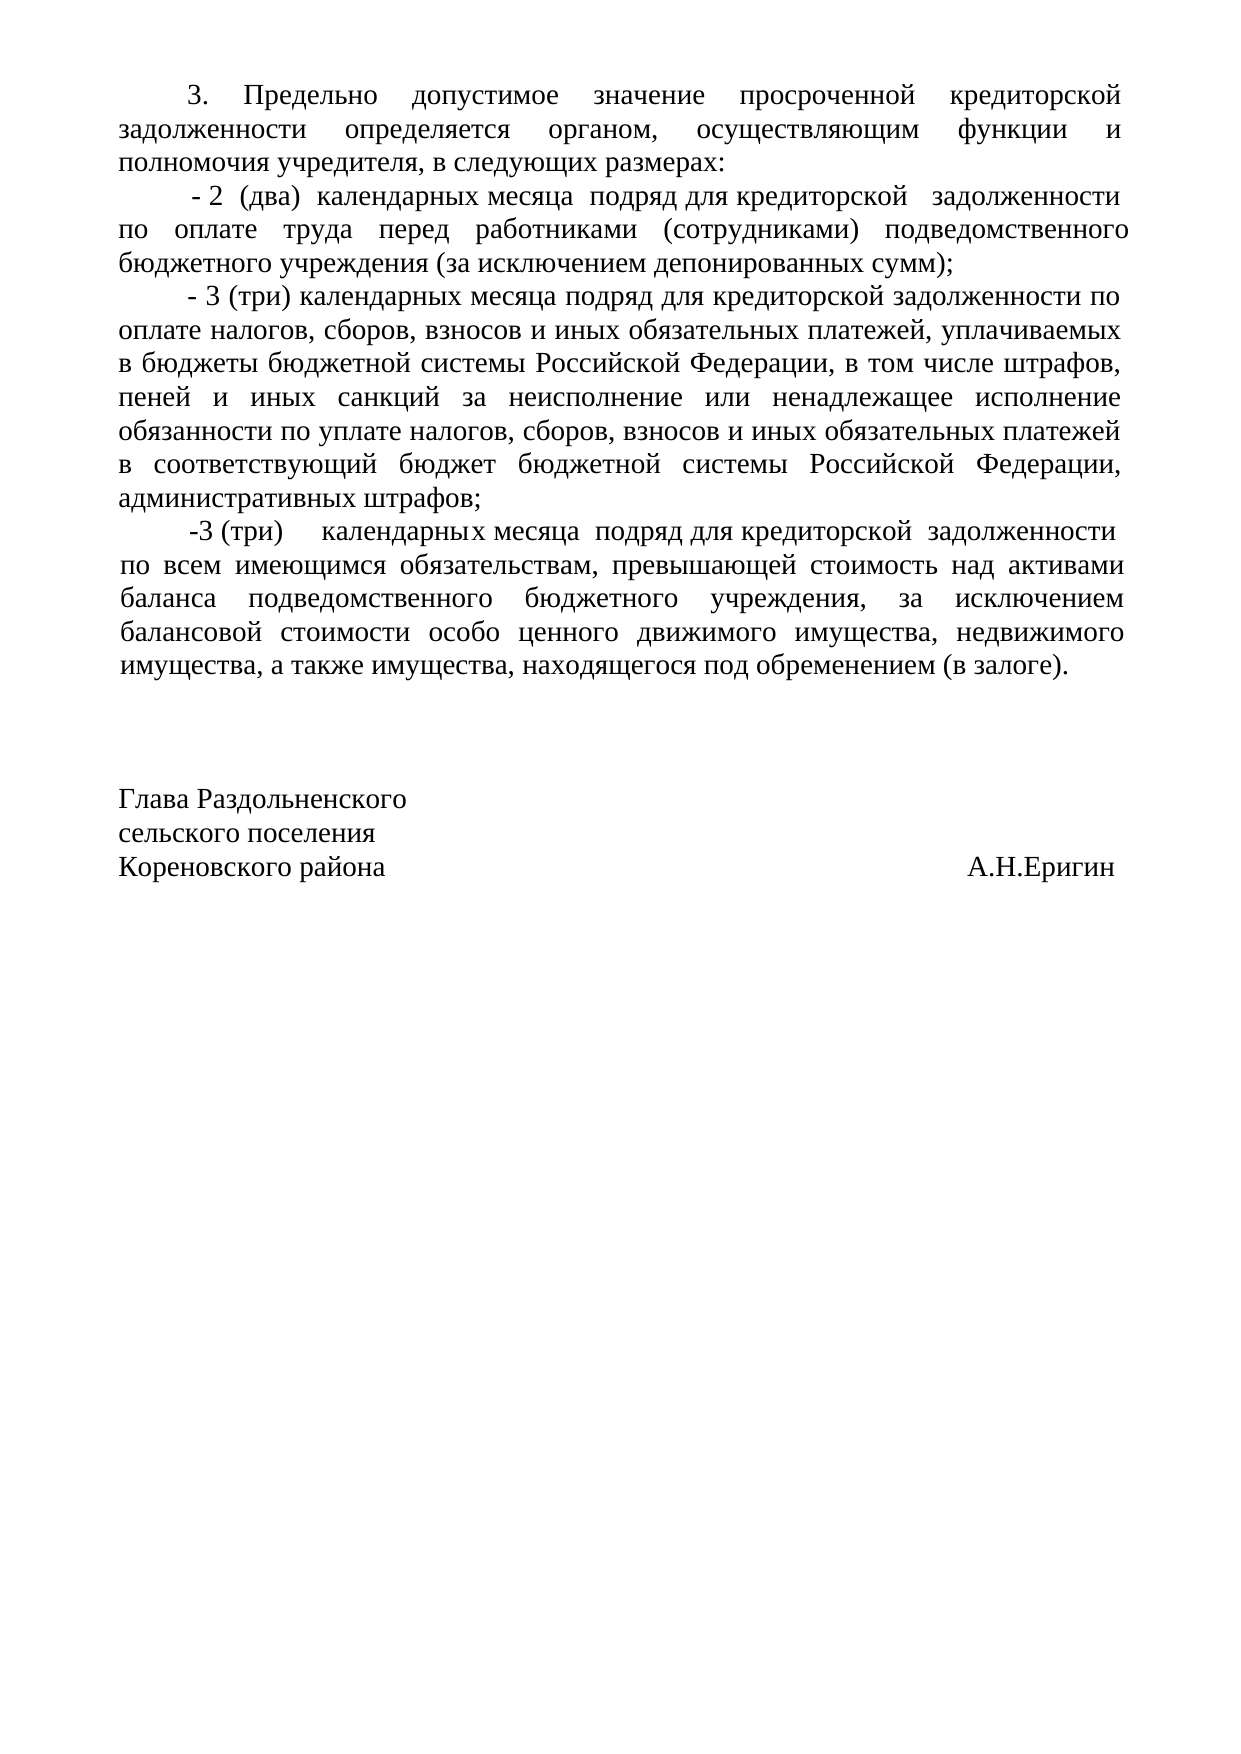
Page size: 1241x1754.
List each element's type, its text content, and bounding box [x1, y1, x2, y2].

text сельского поселения [118, 815, 1122, 849]
text - 2 (два) календарных месяца подряд для кредиторской задолженности по оплате труда перед работниками (сотрудниками) подведомственного бюджетного учреждения (за исключением депонированных сумм); [118, 178, 1130, 278]
text Глава Раздольненского [118, 782, 1122, 815]
text Кореновского района А.Н.Еригин [118, 849, 1122, 882]
text 3. Предельно допустимое значение просроченной кредиторской задолженности определяется органом, осуществляющим функции и полномочия учредителя, в следующих размерах: [118, 77, 1122, 178]
text -3 (три) календарных месяца подряд для кредиторской задолженности по всем имеющимся обязательствам, превышающей стоимость над активами баланса подведомственного бюджетного учреждения, за исключением балансовой стоимости особо ценного движимого имущества, недвижимого имущества, а также имущества, находящегося под обременением (в залоге). [120, 513, 1125, 681]
text - 3 (три) календарных месяца подряд для кредиторской задолженности по оплате налогов, сборов, взносов и иных обязательных платежей, уплачиваемых в бюджеты бюджетной системы Российской Федерации, в том числе штрафов, пеней и иных санкций за неисполнение или ненадлежащее исполнение обязанности по уплате налогов, сборов, взносов и иных обязательных платежей в соответствующий бюджет бюджетной системы Российской Федерации, административных штрафов; [118, 278, 1122, 513]
